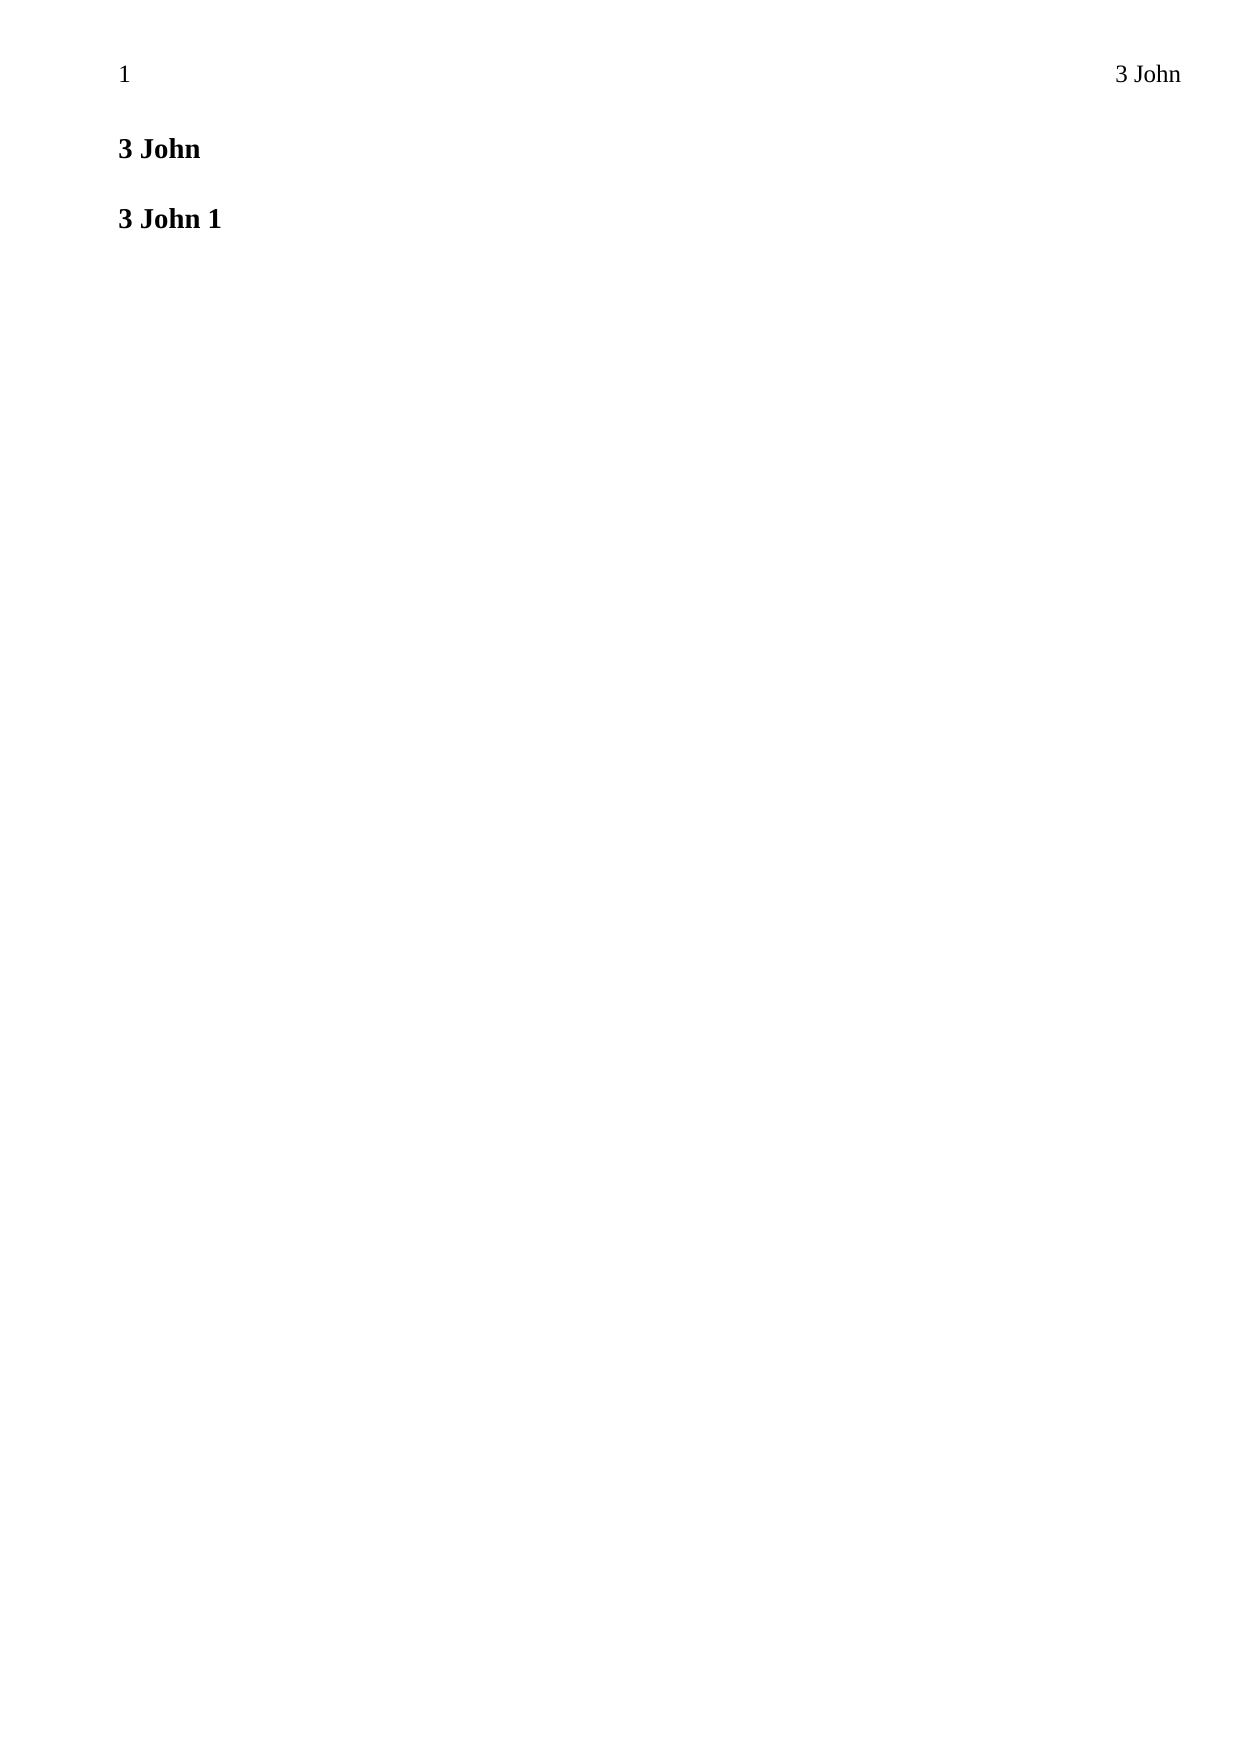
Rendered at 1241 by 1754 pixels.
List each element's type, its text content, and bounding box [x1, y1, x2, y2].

subtitle 3 John [118, 131, 1181, 164]
subtitle 3 John 1 [118, 202, 1181, 235]
